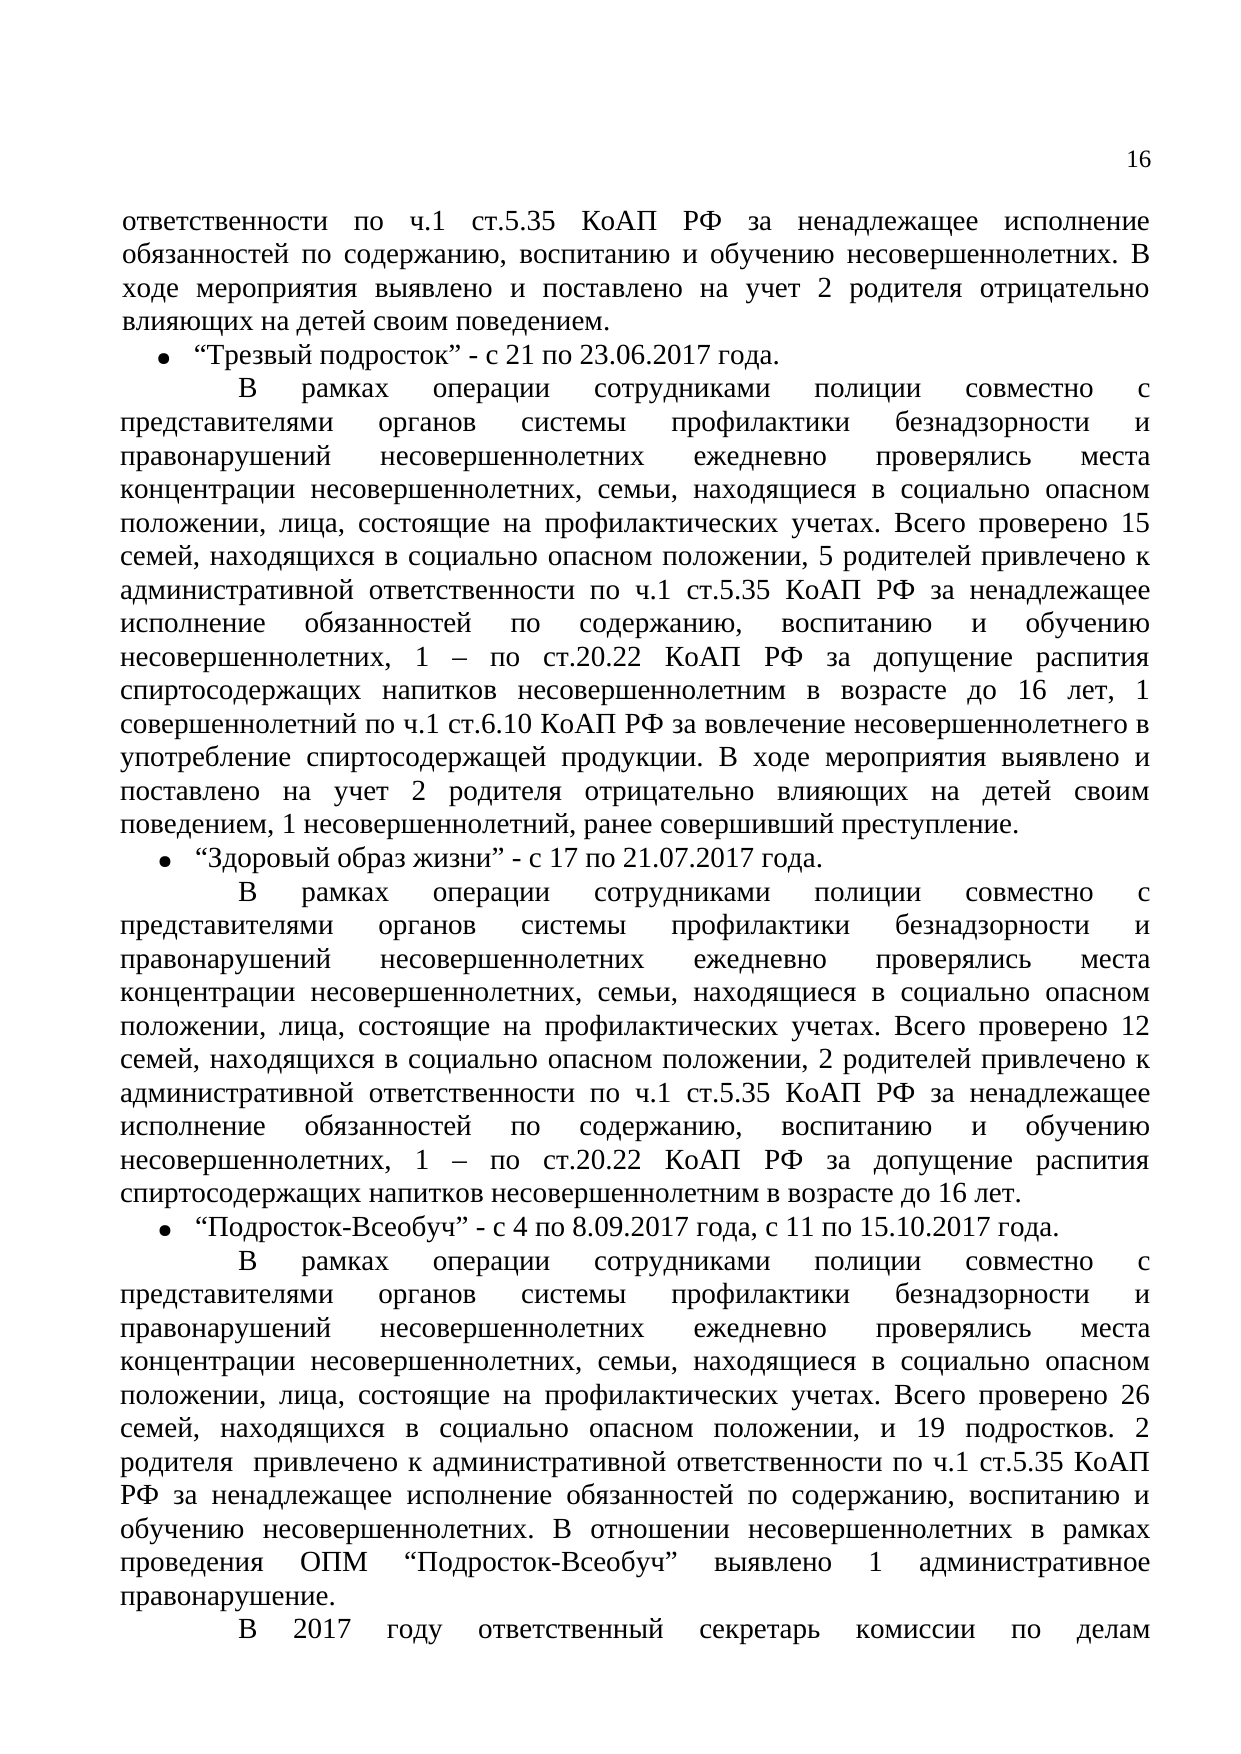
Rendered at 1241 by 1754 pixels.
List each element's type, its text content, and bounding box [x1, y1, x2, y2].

text В 2017 году ответственный секретарь комиссии по делам [120, 1612, 1151, 1645]
text В рамках операции сотрудниками полиции совместно с представителями органов системы профилактики безнадзорности и правонарушений несовершеннолетних ежедневно проверялись места концентрации несовершеннолетних, семьи, находящиеся в социально опасном положении, лица, состоящие на профилактических учетах. Всего проверено 15 семей, находящихся в социально опасном положении, 5 родителей привлечено к административной ответственности по ч.1 ст.5.35 КоАП РФ за ненадлежащее исполнение обязанностей по содержанию, воспитанию и обучению несовершеннолетних, 1 – по ст.20.22 КоАП РФ за допущение распития спиртосодержащих напитков несовершеннолетним в возрасте до 16 лет, 1 совершеннолетний по ч.1 ст.6.10 КоАП РФ за вовлечение несовершеннолетнего в употребление спиртосодержащей продукции. В ходе мероприятия выявлено и поставлено на учет 2 родителя отрицательно влияющих на детей своим поведением, 1 несовершеннолетний, ранее совершивший преступление. [120, 371, 1151, 840]
list “Подросток-Всеобуч” - с 4 по 8.09.2017 года, с 11 по 15.10.2017 года. [157, 1209, 1151, 1243]
list “Здоровый образ жизни” - с 17 по 21.07.2017 года. [157, 840, 1151, 874]
text В рамках операции сотрудниками полиции совместно с представителями органов системы профилактики безнадзорности и правонарушений несовершеннолетних ежедневно проверялись места концентрации несовершеннолетних, семьи, находящиеся в социально опасном положении, лица, состоящие на профилактических учетах. Всего проверено 12 семей, находящихся в социально опасном положении, 2 родителей привлечено к административной ответственности по ч.1 ст.5.35 КоАП РФ за ненадлежащее исполнение обязанностей по содержанию, воспитанию и обучению несовершеннолетних, 1 – по ст.20.22 КоАП РФ за допущение распития спиртосодержащих напитков несовершеннолетним в возрасте до 16 лет. [120, 874, 1151, 1209]
text В рамках операции сотрудниками полиции совместно с представителями органов системы профилактики безнадзорности и правонарушений несовершеннолетних ежедневно проверялись места концентрации несовершеннолетних, семьи, находящиеся в социально опасном положении, лица, состоящие на профилактических учетах. Всего проверено 26 семей, находящихся в социально опасном положении, и 19 подростков. 2 родителя привлечено к административной ответственности по ч.1 ст.5.35 КоАП РФ за ненадлежащее исполнение обязанностей по содержанию, воспитанию и обучению несовершеннолетних. В отношении несовершеннолетних в рамках проведения ОПМ “Подросток-Всеобуч” выявлено 1 административное правонарушение. [120, 1243, 1151, 1612]
list ответственности по ч.1 ст.5.35 КоАП РФ за ненадлежащее исполнение обязанностей по содержанию, воспитанию и обучению несовершеннолетних. В ходе мероприятия выявлено и поставлено на учет 2 родителя отрицательно влияющих на детей своим поведением. [84, 203, 1151, 337]
list “Трезвый подросток” - с 21 по 23.06.2017 года. [156, 337, 1151, 371]
